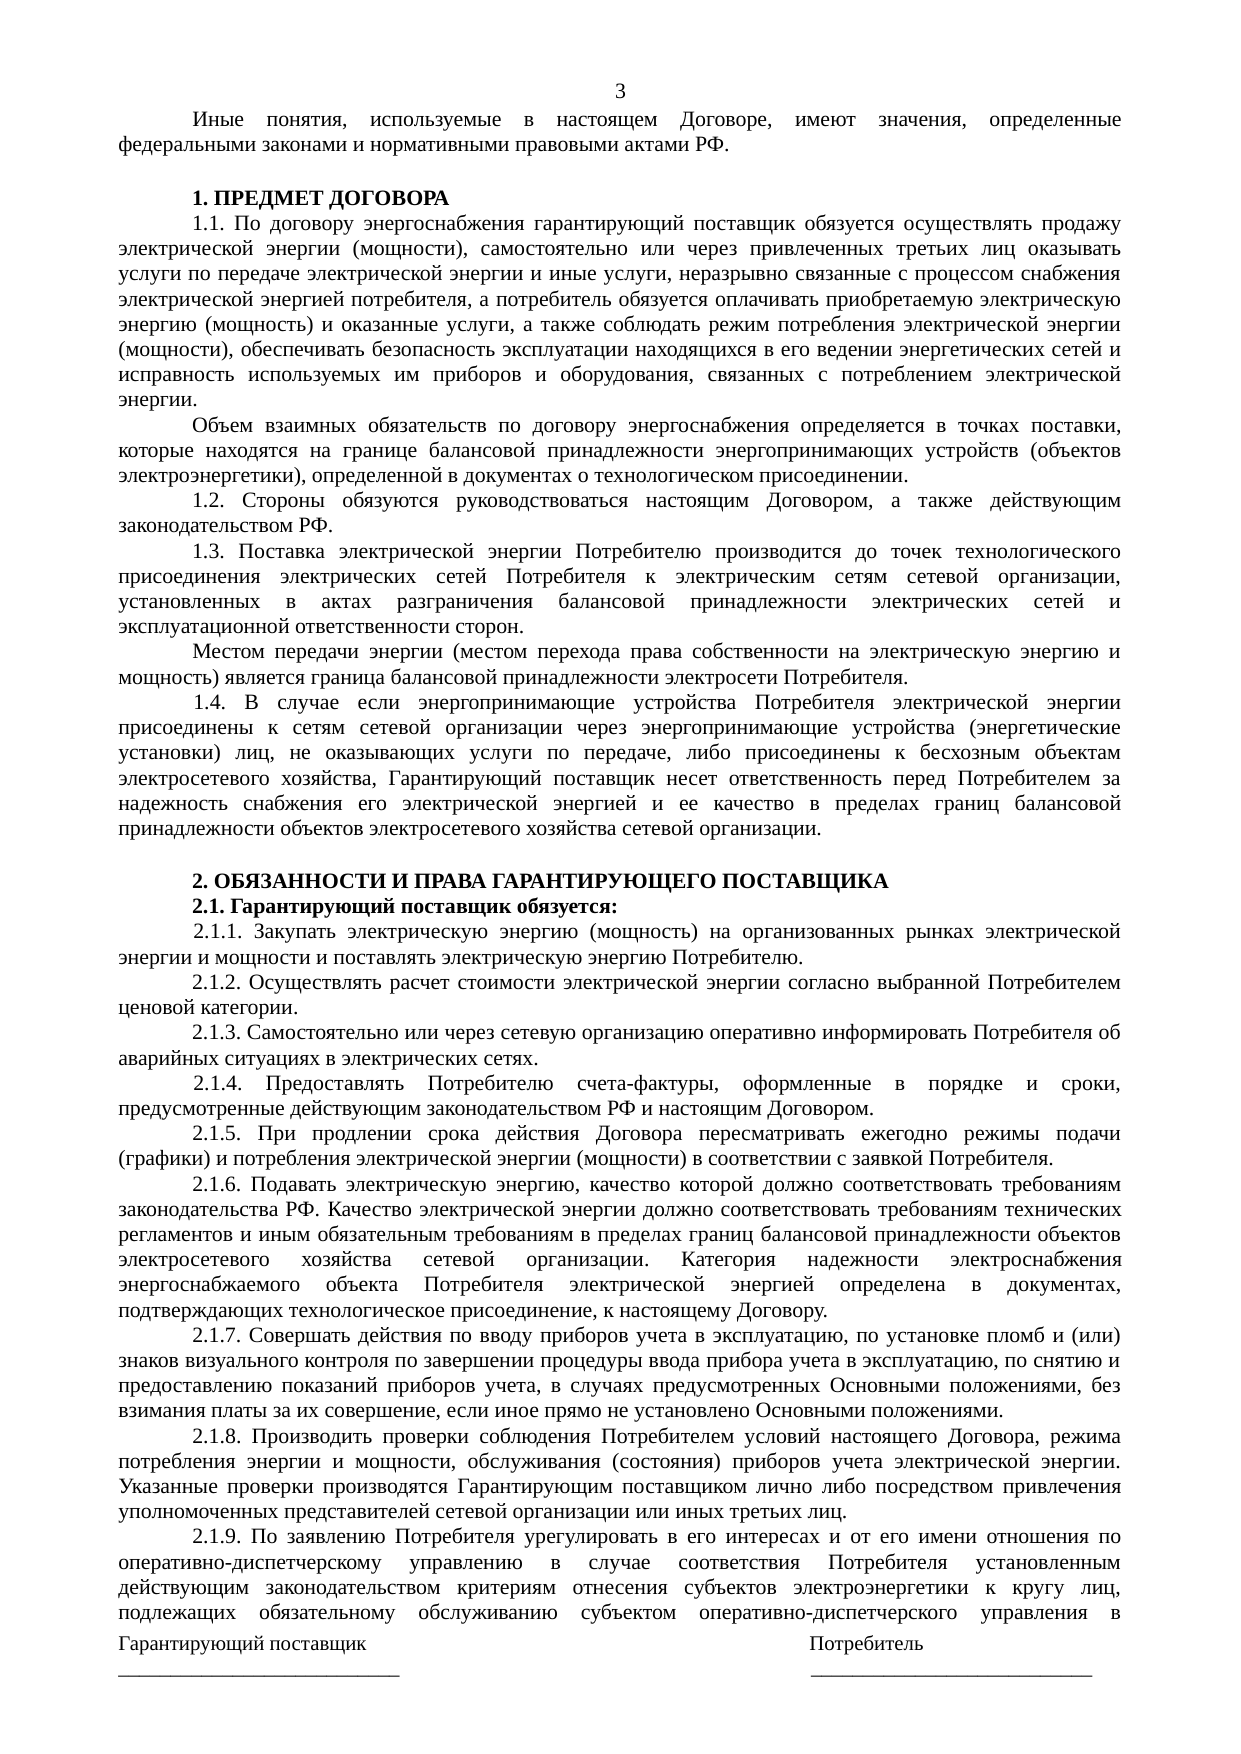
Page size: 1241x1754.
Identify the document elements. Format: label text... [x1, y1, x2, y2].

text Объем взаимных обязательств по договору энергоснабжения определяется в точках поставки, которые находятся на границе балансовой принадлежности энергопринимающих устройств (объектов электроэнергетики), определенной в документах о технологическом присоединении. [118, 412, 1122, 487]
text 2.1.8. Производить проверки соблюдения Потребителем условий настоящего Договора, режима потребления энергии и мощности, обслуживания (состояния) приборов учета электрической энергии. Указанные проверки производятся Гарантирующим поставщиком лично либо посредством привлечения уполномоченных представителей сетевой организации или иных третьих лиц. [118, 1423, 1122, 1523]
text 2. ОБЯЗАННОСТИ И ПРАВА ГАРАНТИРУЮЩЕГО ПОСТАВЩИКА [118, 868, 1122, 893]
text 2.1.3. Самостоятельно или через сетевую организацию оперативно информировать Потребителя об аварийных ситуациях в электрических сетях. [118, 1019, 1122, 1070]
text 2.1.5. При продлении срока действия Договора пересматривать ежегодно режимы подачи (графики) и потребления электрической энергии (мощности) в соответствии с заявкой Потребителя. [118, 1120, 1122, 1171]
text 2.1.4. Предоставлять Потребителю счета-фактуры, оформленные в порядке и сроки, предусмотренные действующим законодательством РФ и настоящим Договором. [118, 1070, 1122, 1120]
text 2.1.7. Совершать действия по вводу приборов учета в эксплуатацию, по установке пломб и (или) знаков визуального контроля по завершении процедуры ввода прибора учета в эксплуатацию, по снятию и предоставлению показаний приборов учета, в случаях предусмотренных Основными положениями, без взимания платы за их совершение, если иное прямо не установлено Основными положениями. [118, 1322, 1122, 1423]
text 2.1. Гарантирующий поставщик обязуется: [118, 893, 1122, 918]
text 1. ПРЕДМЕТ ДОГОВОРА [118, 185, 1122, 210]
text 1.3. Поставка электрической энергии Потребителю производится до точек технологического присоединения электрических сетей Потребителя к электрическим сетям сетевой организации, установленных в актах разграничения балансовой принадлежности электрических сетей и эксплуатационной ответственности сторон. [118, 538, 1122, 638]
text 1.1. По договору энергоснабжения гарантирующий поставщик обязуется осуществлять продажу электрической энергии (мощности), самостоятельно или через привлеченных третьих лиц оказывать услуги по передаче электрической энергии и иные услуги, неразрывно связанные с процессом снабжения электрической энергией потребителя, а потребитель обязуется оплачивать приобретаемую электрическую энергию (мощность) и оказанные услуги, а также соблюдать режим потребления электрической энергии (мощности), обеспечивать безопасность эксплуатации находящихся в его ведении энергетических сетей и исправность используемых им приборов и оборудования, связанных с потреблением электрической энергии. [118, 210, 1122, 412]
text 1.2. Стороны обязуются руководствоваться настоящим Договором, а также действующим законодательством РФ. [118, 487, 1122, 538]
text 2.1.1. Закупать электрическую энергию (мощность) на организованных рынках электрической энергии и мощности и поставлять электрическую энергию Потребителю. [118, 918, 1122, 969]
text Иные понятия, используемые в настоящем Договоре, имеют значения, определенные федеральными законами и нормативными правовыми актами РФ. [118, 106, 1122, 157]
text 2.1.2. Осуществлять расчет стоимости электрической энергии согласно выбранной Потребителем ценовой категории. [118, 969, 1122, 1019]
text Местом передачи энергии (местом перехода права собственности на электрическую энергию и мощность) является граница балансовой принадлежности электросети Потребителя. [118, 638, 1122, 689]
text 2.1.9. По заявлению Потребителя урегулировать в его интересах и от его имени отношения по оперативно-диспетчерскому управлению в случае соответствия Потребителя установленным действующим законодательством критериям отнесения субъектов электроэнергетики к кругу лиц, подлежащих обязательному обслуживанию субъектом оперативно-диспетчерского управления в [118, 1523, 1122, 1624]
text 1.4. В случае если энергопринимающие устройства Потребителя электрической энергии присоединены к сетям сетевой организации через энергопринимающие устройства (энергетические установки) лиц, не оказывающих услуги по передаче, либо присоединены к бесхозным объектам электросетевого хозяйства, Гарантирующий поставщик несет ответственность перед Потребителем за надежность снабжения его электрической энергией и ее качество в пределах границ балансовой принадлежности объектов электросетевого хозяйства сетевой организации. [118, 689, 1122, 840]
text 2.1.6. Подавать электрическую энергию, качество которой должно соответствовать требованиям законодательства РФ. Качество электрической энергии должно соответствовать требованиям технических регламентов и иным обязательным требованиям в пределах границ балансовой принадлежности объектов электросетевого хозяйства сетевой организации. Категория надежности электроснабжения энергоснабжаемого объекта Потребителя электрической энергией определена в документах, подтверждающих технологическое присоединение, к настоящему Договору. [118, 1171, 1122, 1322]
